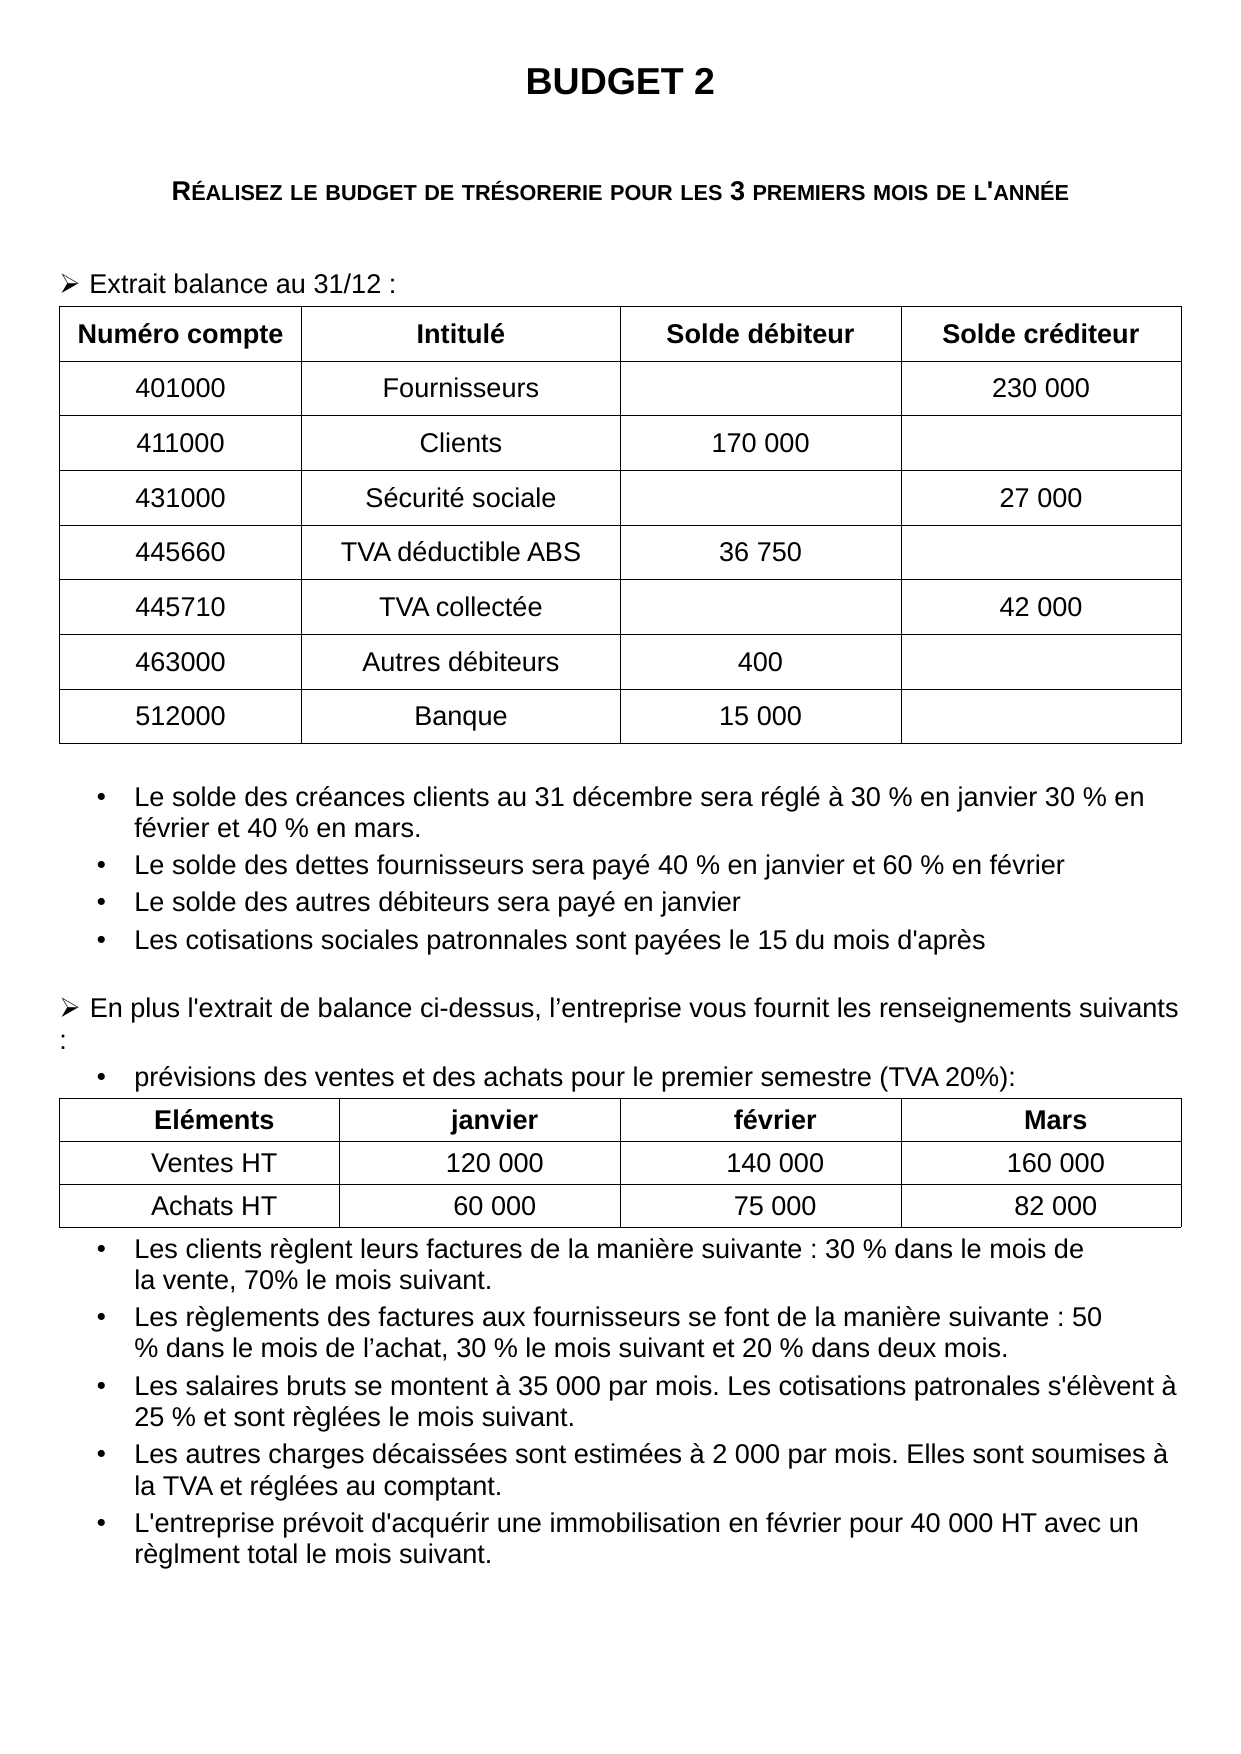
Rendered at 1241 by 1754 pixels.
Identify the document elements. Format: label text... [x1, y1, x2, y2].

table_cell [902, 416, 1181, 470]
table_cell 512000 [60, 690, 301, 743]
table_cell [621, 362, 901, 415]
table_header Numéro compte [60, 307, 301, 361]
list Le solde des autres débiteurs sera payé en janvier [97, 886, 1181, 918]
subtitle Réalisez le budget de trésorerie pour les 3 premiers mois de l'année [59, 175, 1181, 206]
table_cell 82 000 [902, 1185, 1181, 1227]
table_cell Ventes HT [60, 1142, 339, 1184]
table_cell 230 000 [902, 362, 1181, 415]
table_header Intitulé [302, 307, 620, 361]
list prévisions des ventes et des achats pour le premier semestre (TVA 20%): [97, 1061, 1181, 1092]
list L'entreprise prévoit d'acquérir une immobilisation en février pour 40 000 HT avec un règlment total le mois suivant. [97, 1507, 1181, 1569]
table_cell 15 000 [621, 690, 901, 743]
list Les clients règlent leurs factures de la manière suivante : 30 % dans le mois de la vente, 70% le mois suivant. [97, 1233, 1181, 1295]
table_cell [902, 526, 1181, 579]
list Le solde des dettes fournisseurs sera payé 40 % en janvier et 60 % en février [97, 849, 1181, 881]
table_cell 42 000 [902, 580, 1181, 634]
table_cell [621, 471, 901, 524]
table_cell 120 000 [340, 1142, 620, 1184]
table_cell 431000 [60, 471, 301, 524]
list Les autres charges décaissées sont estimées à 2 000 par mois. Elles sont soumises à la TVA et réglées au comptant. [97, 1438, 1181, 1501]
table_cell 140 000 [621, 1142, 901, 1184]
table_cell 60 000 [340, 1185, 620, 1227]
list Les cotisations sociales patronnales sont payées le 15 du mois d'après [97, 924, 1181, 955]
table_header Solde créditeur [902, 307, 1181, 361]
table_cell [621, 580, 901, 634]
table_cell 170 000 [621, 416, 901, 470]
list Le solde des créances clients au 31 décembre sera réglé à 30 % en janvier 30 % en février et 40 % en mars. [97, 781, 1181, 843]
table_header février [621, 1099, 901, 1141]
table_cell TVA déductible ABS [302, 526, 620, 579]
table_cell Clients [302, 416, 620, 470]
table_cell TVA collectée [302, 580, 620, 634]
table_cell 411000 [60, 416, 301, 470]
list En plus l'extrait de balance ci-dessus, l’entreprise vous fournit les renseignements suivants : [59, 992, 1181, 1055]
table_cell Banque [302, 690, 620, 743]
table_cell 160 000 [902, 1142, 1181, 1184]
table_header Solde débiteur [621, 307, 901, 361]
table_cell Autres débiteurs [302, 635, 620, 689]
table_cell [902, 635, 1181, 689]
table_cell 75 000 [621, 1185, 901, 1227]
table_cell Fournisseurs [302, 362, 620, 415]
list Les règlements des factures aux fournisseurs se font de la manière suivante : 50 % dans le mois de l’achat, 30 % le mois suivant et 20 % dans deux mois. [97, 1301, 1181, 1364]
table_cell 36 750 [621, 526, 901, 579]
table_cell Achats HT [60, 1185, 339, 1227]
table_cell 401000 [60, 362, 301, 415]
list Les salaires bruts se montent à 35 000 par mois. Les cotisations patronales s'élèvent à 25 % et sont règlées le mois suivant. [97, 1370, 1181, 1432]
table_cell 445710 [60, 580, 301, 634]
table_header Eléments [60, 1099, 339, 1141]
table_header janvier [340, 1099, 620, 1141]
table_cell [902, 690, 1181, 743]
subtitle BUDGET 2 [59, 59, 1181, 102]
table_cell 445660 [60, 526, 301, 579]
table_cell 463000 [60, 635, 301, 689]
table_header Mars [902, 1099, 1181, 1141]
list Extrait balance au 31/12 : [59, 268, 1181, 300]
table_cell 400 [621, 635, 901, 689]
table_cell Sécurité sociale [302, 471, 620, 524]
table_cell 27 000 [902, 471, 1181, 524]
